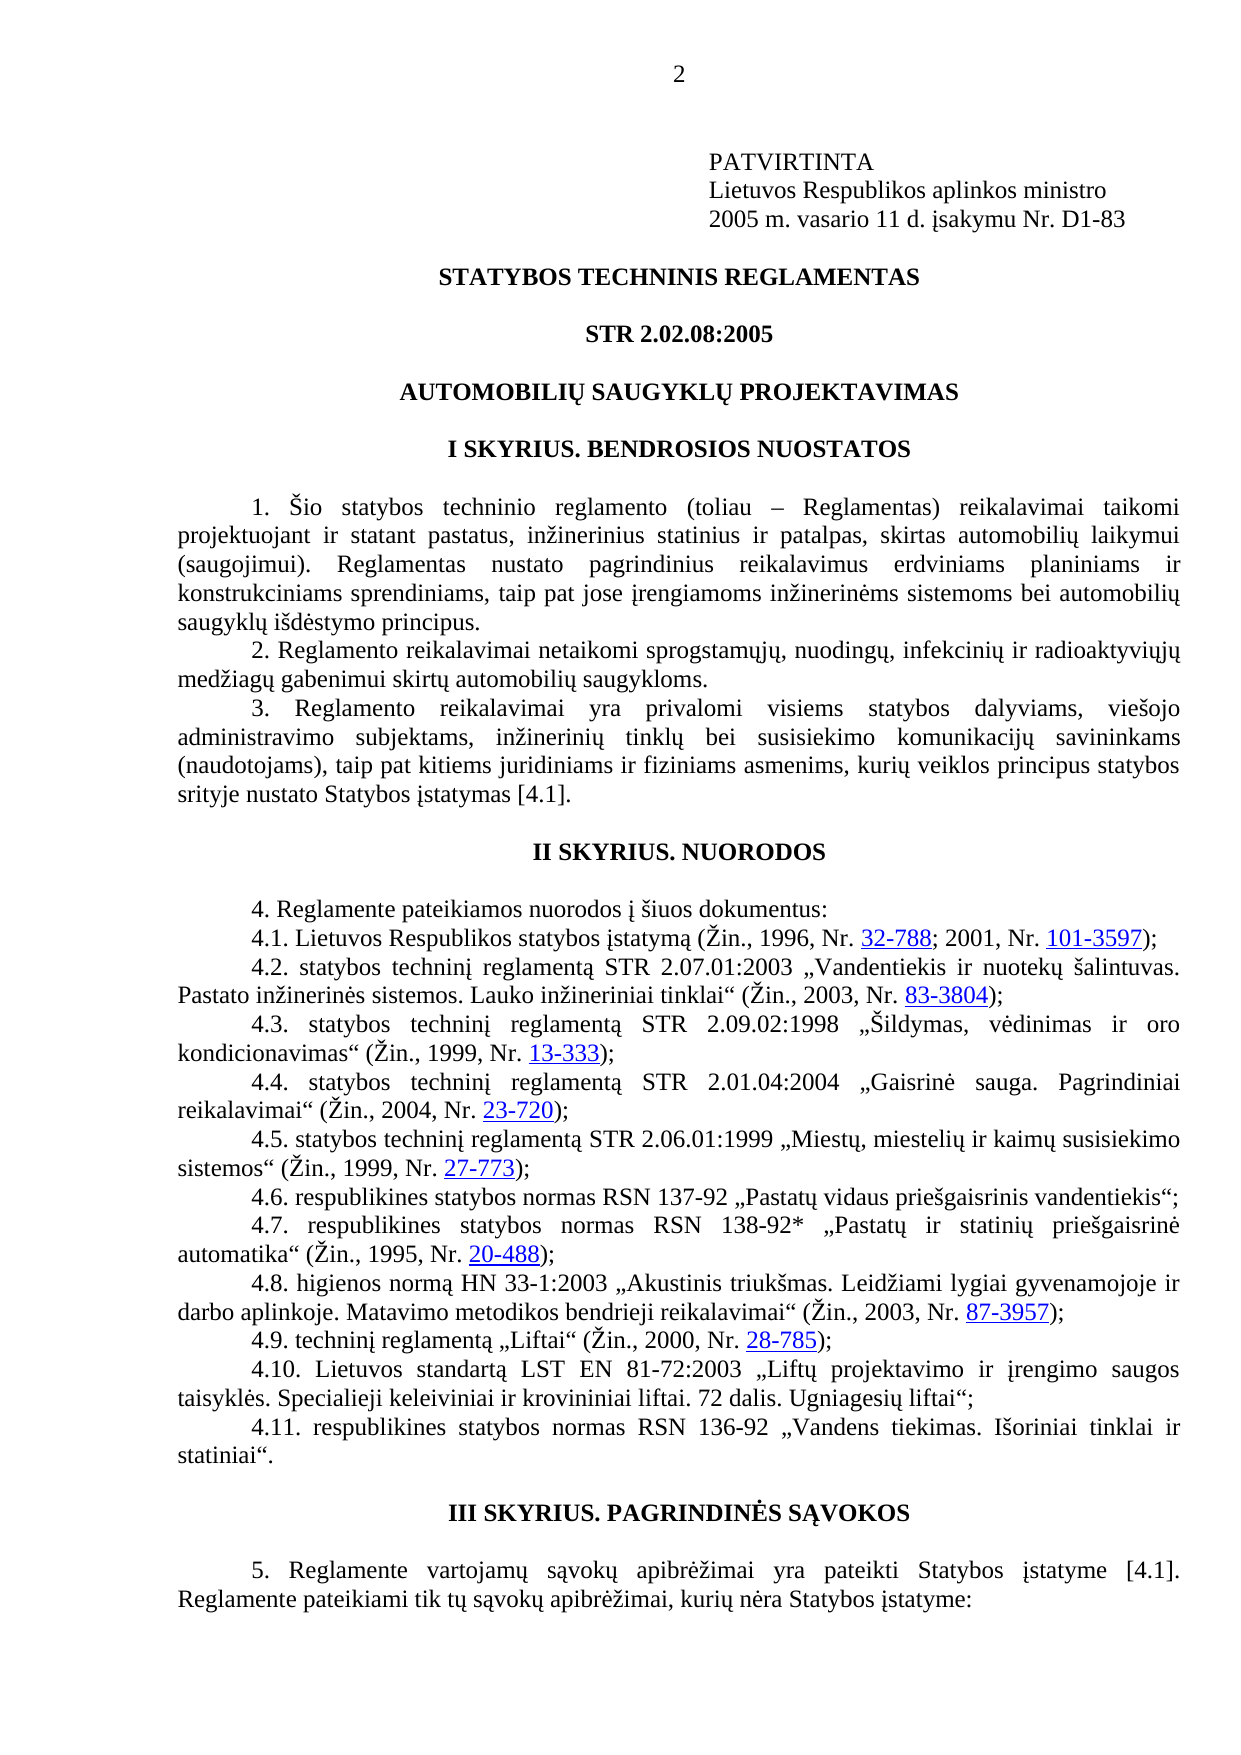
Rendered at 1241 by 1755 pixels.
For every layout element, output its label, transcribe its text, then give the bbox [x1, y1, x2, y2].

text 4.11. respublikines statybos normas RSN 136-92 „Vandens tiekimas. Išoriniai tinklai ir statiniai“. [177, 1412, 1181, 1469]
text 3. Reglamento reikalavimai yra privalomi visiems statybos dalyviams, viešojo administravimo subjektams, inžinerinių tinklų bei susisiekimo komunikacijų savininkams (naudotojams), taip pat kitiems juridiniams ir fiziniams asmenims, kurių veiklos principus statybos srityje nustato Statybos įstatymas [4.1]. [177, 693, 1181, 808]
text 4.10. Lietuvos standartą LST EN 81-72:2003 „Liftų projektavimo ir įrengimo saugos taisyklės. Specialieji keleiviniai ir krovininiai liftai. 72 dalis. Ugniagesių liftai“; [177, 1354, 1181, 1412]
text STATYBOS TECHNINIS REGLAMENTAS [177, 262, 1181, 291]
text 5. Reglamente vartojamų sąvokų apibrėžimai yra pateikti Statybos įstatyme [4.1]. Reglamente pateikiami tik tų sąvokų apibrėžimai, kurių nėra Statybos įstatyme: [177, 1556, 1181, 1613]
text II skyrius. NUORODOS [177, 837, 1181, 866]
text III skyrius. PAGRINDINĖS SĄVOKOS [177, 1498, 1181, 1527]
text 4.1. Lietuvos Respublikos statybos įstatymą (Žin., 1996, Nr. 32-788; 2001, Nr. 101-3597); [177, 923, 1181, 952]
text 4.9. techninį reglamentą „Liftai“ (Žin., 2000, Nr. 28-785); [177, 1326, 1181, 1354]
text 2. Reglamento reikalavimai netaikomi sprogstamųjų, nuodingų, infekcinių ir radioaktyviųjų medžiagų gabenimui skirtų automobilių saugykloms. [177, 636, 1181, 693]
text I skyrius. BENDROSIOS NUOSTATOS [177, 434, 1181, 463]
text 1. Šio statybos techninio reglamento (toliau – Reglamentas) reikalavimai taikomi projektuojant ir statant pastatus, inžinerinius statinius ir patalpas, skirtas automobilių laikymui (saugojimui). Reglamentas nustato pagrindinius reikalavimus erdviniams planiniams ir konstrukciniams sprendiniams, taip pat jose įrengiamoms inžinerinėms sistemoms bei automobilių saugyklų išdėstymo principus. [177, 492, 1181, 636]
text 4.8. higienos normą HN 33-1:2003 „Akustinis triukšmas. Leidžiami lygiai gyvenamojoje ir darbo aplinkoje. Matavimo metodikos bendrieji reikalavimai“ (Žin., 2003, Nr. 87-3957); [177, 1268, 1181, 1326]
text 4.3. statybos techninį reglamentą STR 2.09.02:1998 „Šildymas, vėdinimas ir oro kondicionavimas“ (Žin., 1999, Nr. 13-333); [177, 1009, 1181, 1067]
text Lietuvos Respublikos aplinkos ministro [177, 176, 1181, 204]
text 4. Reglamente pateikiamos nuorodos į šiuos dokumentus: [177, 894, 1181, 923]
text 4.6. respublikines statybos normas RSN 137-92 „Pastatų vidaus priešgaisrinis vandentiekis“; [177, 1182, 1181, 1211]
text 4.4. statybos techninį reglamentą STR 2.01.04:2004 „Gaisrinė sauga. Pagrindiniai reikalavimai“ (Žin., 2004, Nr. 23-720); [177, 1067, 1181, 1124]
text 2005 m. vasario 11 d. įsakymu Nr. D1-83 [177, 204, 1181, 233]
text PATVIRTINTA [177, 147, 1181, 176]
text AUTOMOBILIŲ SAUGYKLŲ PROJEKTAVIMAS [177, 377, 1181, 406]
text 4.7. respublikines statybos normas RSN 138-92* „Pastatų ir statinių priešgaisrinė automatika“ (Žin., 1995, Nr. 20-488); [177, 1211, 1181, 1268]
text 4.5. statybos techninį reglamentą STR 2.06.01:1999 „Miestų, miestelių ir kaimų susisiekimo sistemos“ (Žin., 1999, Nr. 27-773); [177, 1124, 1181, 1182]
text STR 2.02.08:2005 [177, 319, 1181, 348]
text 4.2. statybos techninį reglamentą STR 2.07.01:2003 „Vandentiekis ir nuotekų šalintuvas. Pastato inžinerinės sistemos. Lauko inžineriniai tinklai“ (Žin., 2003, Nr. 83-3804); [177, 952, 1181, 1009]
